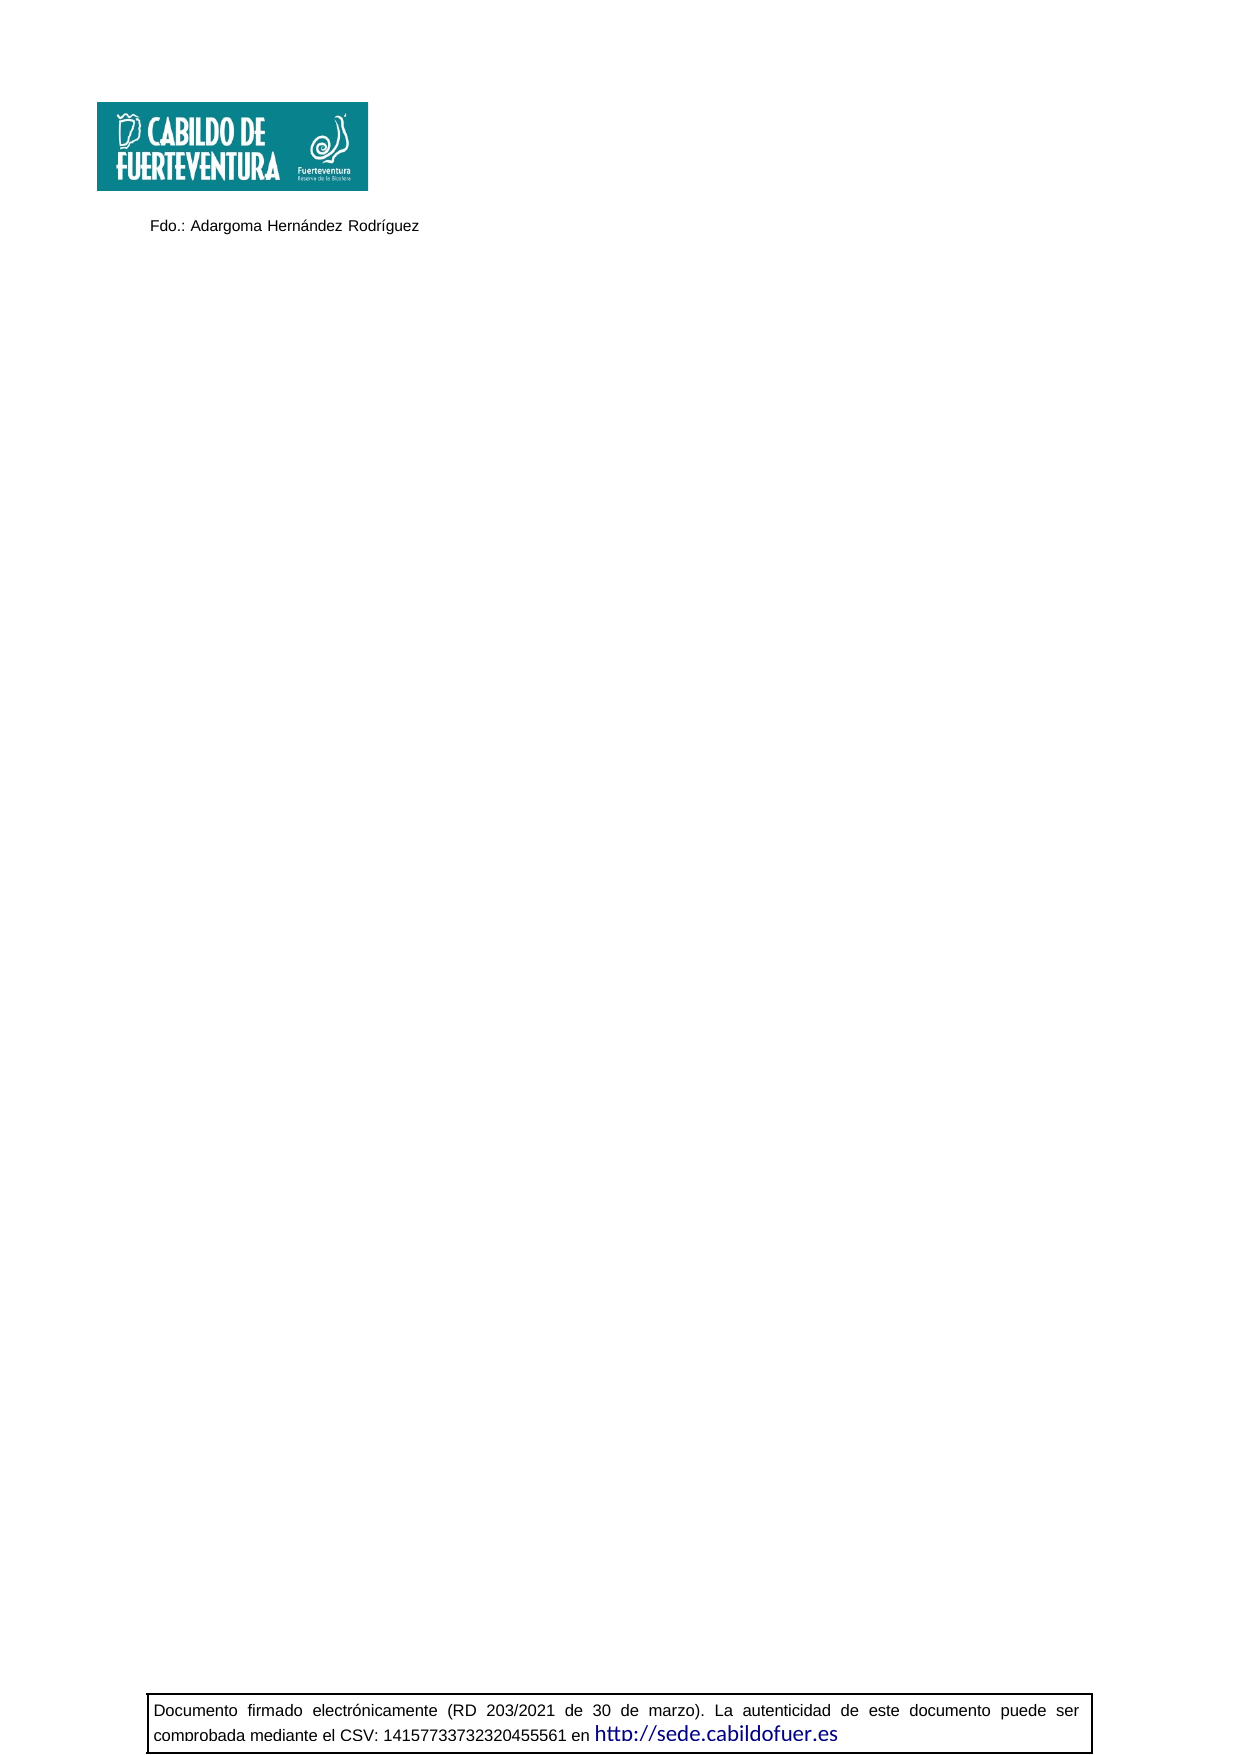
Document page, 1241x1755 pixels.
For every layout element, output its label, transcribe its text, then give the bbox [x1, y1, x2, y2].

text Fdo.: Adargoma Hernández Rodríguez [150, 219, 423, 235]
